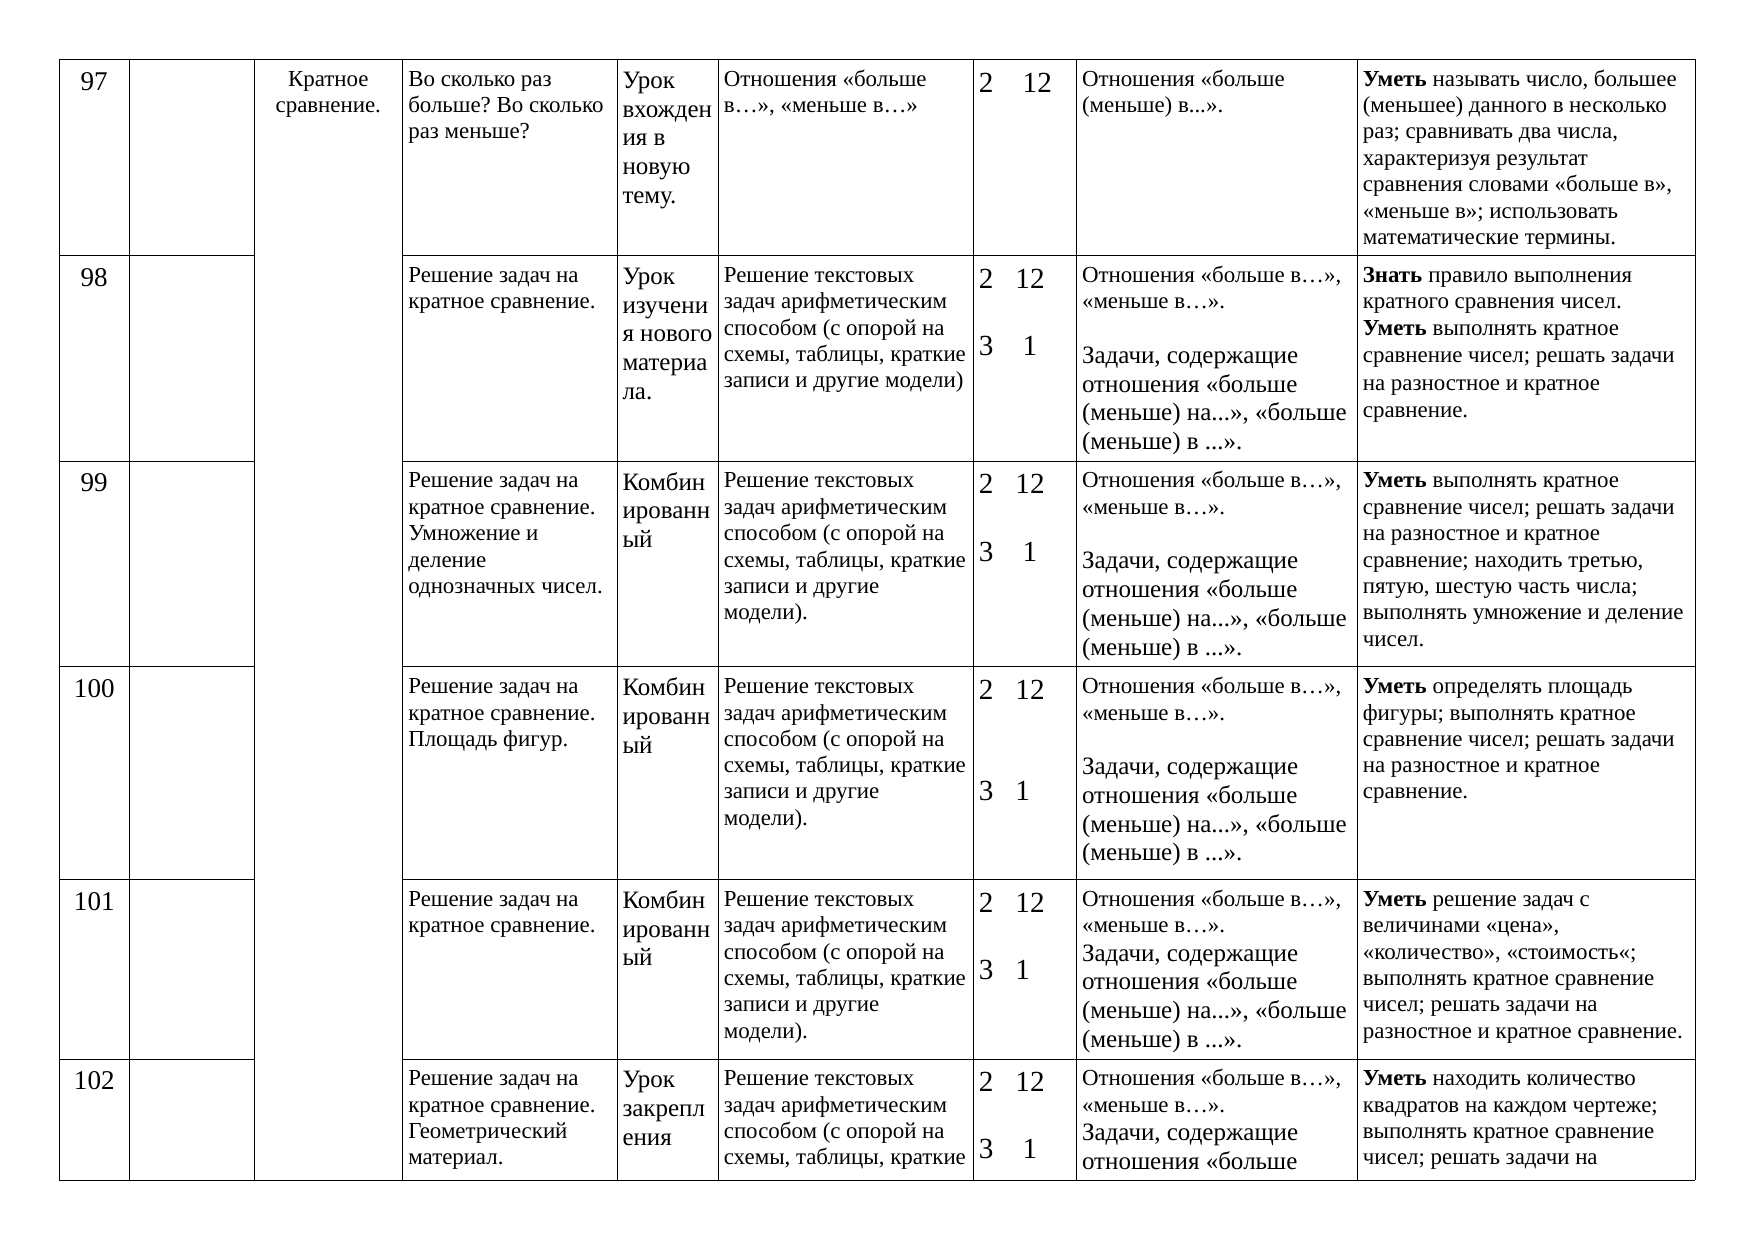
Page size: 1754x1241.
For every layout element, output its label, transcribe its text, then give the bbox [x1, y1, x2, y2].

table_cell Во сколько раз больше? Во сколько раз меньше? [403, 60, 617, 255]
table_cell Решение задач на кратное сравнение. Геометрический материал. [403, 1060, 617, 1180]
table_cell [130, 1060, 254, 1180]
table_cell [130, 667, 254, 879]
table_cell 2 12 3 1 [974, 880, 1076, 1058]
table_cell Решение текстовых задач арифметическим способом (с опорой на схемы, таблицы, краткие записи и другие модели). [719, 667, 973, 879]
table_cell 102 [60, 1060, 129, 1180]
table_cell Уметь называть число, большее (меньшее) данного в несколько раз; сравнивать два числа, характеризуя результат сравнения словами «больше в», «меньше в»; использовать математические термины. [1358, 60, 1695, 255]
table_cell Решение задач на кратное сравнение. Площадь фигур. [403, 667, 617, 879]
table_cell 100 [60, 667, 129, 879]
table_cell Комбинированный [618, 880, 718, 1058]
table_cell 101 [60, 880, 129, 1058]
table_cell Решение задач на кратное сравнение. [403, 880, 617, 1058]
table_cell Уметь выполнять кратное сравнение чисел; решать задачи на разностное и кратное сравнение; находить третью, пятую, шестую часть числа; выполнять умножение и деление чисел. [1358, 462, 1695, 666]
table_cell 2 12 3 1 [974, 1060, 1076, 1180]
table_cell Уметь решение задач с величинами «цена», «количество», «стоимость«; выполнять кратное сравнение чисел; решать задачи на разностное и кратное сравнение. [1358, 880, 1695, 1058]
table_cell Решение текстовых задач арифметическим способом (с опорой на схемы, таблицы, краткие [719, 1060, 973, 1180]
table_cell 99 [60, 462, 129, 666]
table_cell [130, 256, 254, 461]
table_cell Урок закрепления [618, 1060, 718, 1180]
table_cell Отношения «больше (меньше) в...». [1077, 60, 1357, 255]
table_cell Комбинированный [618, 462, 718, 666]
table_cell Уметь определять площадь фигуры; выполнять кратное сравнение чисел; решать задачи на разностное и кратное сравнение. [1358, 667, 1695, 879]
table_cell Кратное сравнение. [255, 60, 402, 1180]
table_cell Отношения «больше в…», «меньше в…». Задачи, содержащие отношения «больше (меньше) на...», «больше (меньше) в ...». [1077, 667, 1357, 879]
table_cell Отношения «больше в…», «меньше в…». Задачи, содержащие отношения «больше (меньше) на...», «больше (меньше) в ...». [1077, 462, 1357, 666]
table_cell Решение текстовых задач арифметическим способом (с опорой на схемы, таблицы, краткие записи и другие модели). [719, 462, 973, 666]
table_cell Отношения «больше в…», «меньше в…». Задачи, содержащие отношения «больше (меньше) на...», «больше (меньше) в ...». [1077, 880, 1357, 1058]
table_cell 2 12 3 1 [974, 256, 1076, 461]
table_cell Решение текстовых задач арифметическим способом (с опорой на схемы, таблицы, краткие записи и другие модели). [719, 880, 973, 1058]
table_cell Решение текстовых задач арифметическим способом (с опорой на схемы, таблицы, краткие записи и другие модели) [719, 256, 973, 461]
table_cell 98 [60, 256, 129, 461]
table_cell Уметь находить количество квадратов на каждом чертеже; выполнять кратное сравнение чисел; решать задачи на [1358, 1060, 1695, 1180]
table_cell [130, 880, 254, 1058]
table_cell Отношения «больше в…», «меньше в…» [719, 60, 973, 255]
table_cell Отношения «больше в…», «меньше в…». Задачи, содержащие отношения «больше (меньше) на...», «больше (меньше) в ...». [1077, 256, 1357, 461]
table_cell Комбинированный [618, 667, 718, 879]
table_cell Знать правило выполнения кратного сравнения чисел. Уметь выполнять кратное сравнение чисел; решать задачи на разностное и кратное сравнение. [1358, 256, 1695, 461]
table_cell [130, 60, 254, 255]
table_cell Решение задач на кратное сравнение. [403, 256, 617, 461]
table_cell Отношения «больше в…», «меньше в…». Задачи, содержащие отношения «больше [1077, 1060, 1357, 1180]
table_cell 2 12 [974, 60, 1076, 255]
table_cell Урок вхождения в новую тему. [618, 60, 718, 255]
table_cell 2 12 3 1 [974, 667, 1076, 879]
table_cell Решение задач на кратное сравнение. Умножение и деление однозначных чисел. [403, 462, 617, 666]
table_cell 2 12 3 1 [974, 462, 1076, 666]
table_cell 97 [60, 60, 129, 255]
table_cell Урок изучения нового материала. [618, 256, 718, 461]
table_cell [130, 462, 254, 666]
